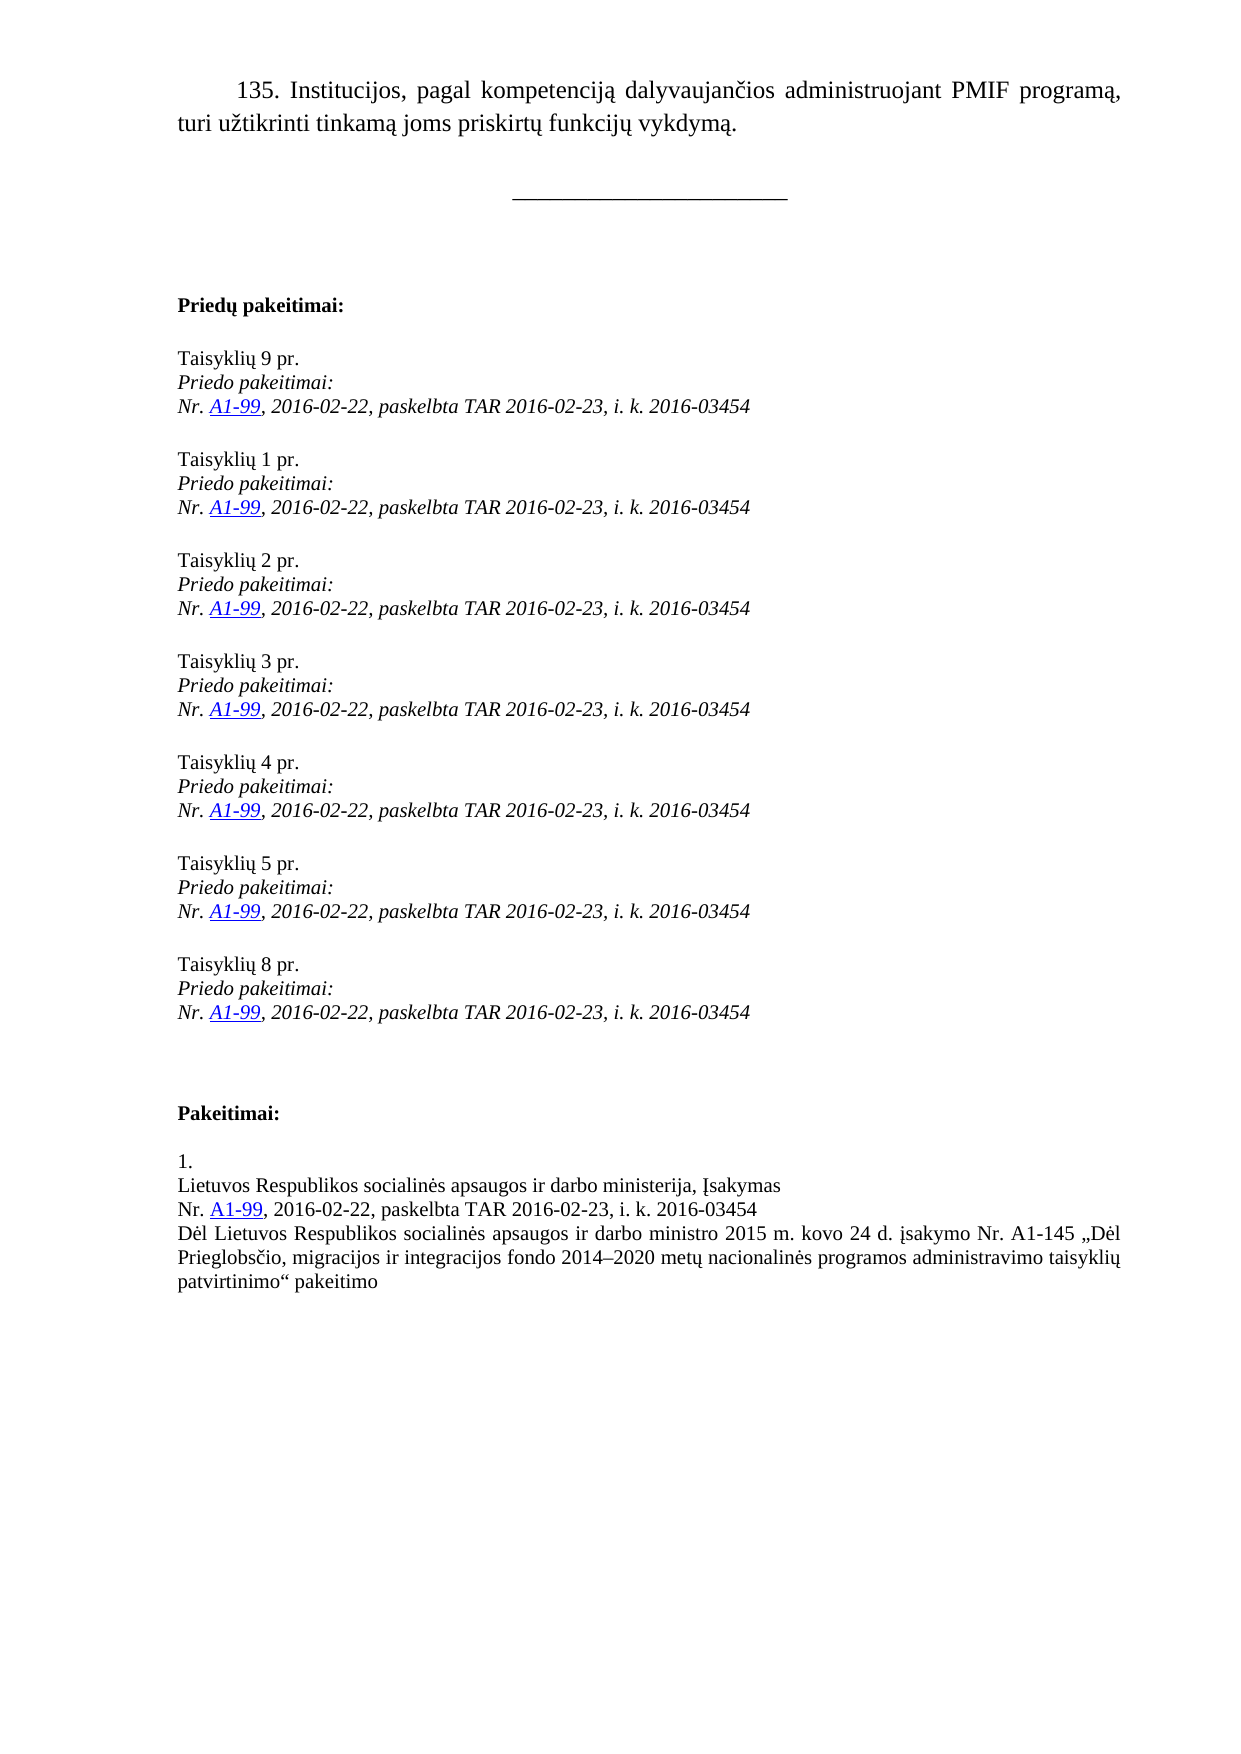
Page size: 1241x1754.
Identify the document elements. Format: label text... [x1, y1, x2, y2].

text 135. Institucijos, pagal kompetenciją dalyvaujančios administruojant PMIF programą, turi užtikrinti tinkamą joms priskirtų funkcijų vykdymą. [177, 75, 1122, 137]
text Nr. A1-99, 2016-02-22, paskelbta TAR 2016-02-23, i. k. 2016-03454 [177, 899, 1122, 923]
text Taisyklių 1 pr. [177, 447, 1122, 471]
text Priedo pakeitimai: [177, 673, 1122, 697]
text Nr. A1-99, 2016-02-22, paskelbta TAR 2016-02-23, i. k. 2016-03454 [177, 394, 1122, 418]
text Nr. A1-99, 2016-02-22, paskelbta TAR 2016-02-23, i. k. 2016-03454 [177, 596, 1122, 620]
text ______________________ [177, 174, 1122, 203]
text Priedo pakeitimai: [177, 774, 1122, 798]
text Priedų pakeitimai: [177, 293, 1122, 317]
text Priedo pakeitimai: [177, 471, 1122, 495]
text Nr. A1-99, 2016-02-22, paskelbta TAR 2016-02-23, i. k. 2016-03454 [177, 798, 1122, 822]
text Priedo pakeitimai: [177, 976, 1122, 1000]
text Nr. A1-99, 2016-02-22, paskelbta TAR 2016-02-23, i. k. 2016-03454 [177, 1000, 1122, 1024]
text Nr. A1-99, 2016-02-22, paskelbta TAR 2016-02-23, i. k. 2016-03454 [177, 495, 1122, 519]
text Nr. A1-99, 2016-02-22, paskelbta TAR 2016-02-23, i. k. 2016-03454 [177, 697, 1122, 721]
text Lietuvos Respublikos socialinės apsaugos ir darbo ministerija, Įsakymas [177, 1173, 1122, 1197]
text Nr. A1-99, 2016-02-22, paskelbta TAR 2016-02-23, i. k. 2016-03454 [177, 1197, 1122, 1221]
text Priedo pakeitimai: [177, 875, 1122, 899]
text Taisyklių 2 pr. [177, 548, 1122, 572]
text Taisyklių 4 pr. [177, 750, 1122, 774]
text Priedo pakeitimai: [177, 572, 1122, 596]
text Taisyklių 9 pr. [177, 346, 1122, 370]
text Taisyklių 8 pr. [177, 952, 1122, 976]
text Pakeitimai: [177, 1101, 1122, 1125]
text Priedo pakeitimai: [177, 370, 1122, 394]
text Taisyklių 3 pr. [177, 649, 1122, 673]
text Dėl Lietuvos Respublikos socialinės apsaugos ir darbo ministro 2015 m. kovo 24 d. įsakymo Nr. A1-145 „Dėl Prieglobsčio, migracijos ir integracijos fondo 2014–2020 metų nacionalinės programos administravimo taisyklių patvirtinimo“ pakeitimo [177, 1221, 1122, 1293]
text Taisyklių 5 pr. [177, 851, 1122, 875]
text 1. [177, 1149, 1122, 1173]
